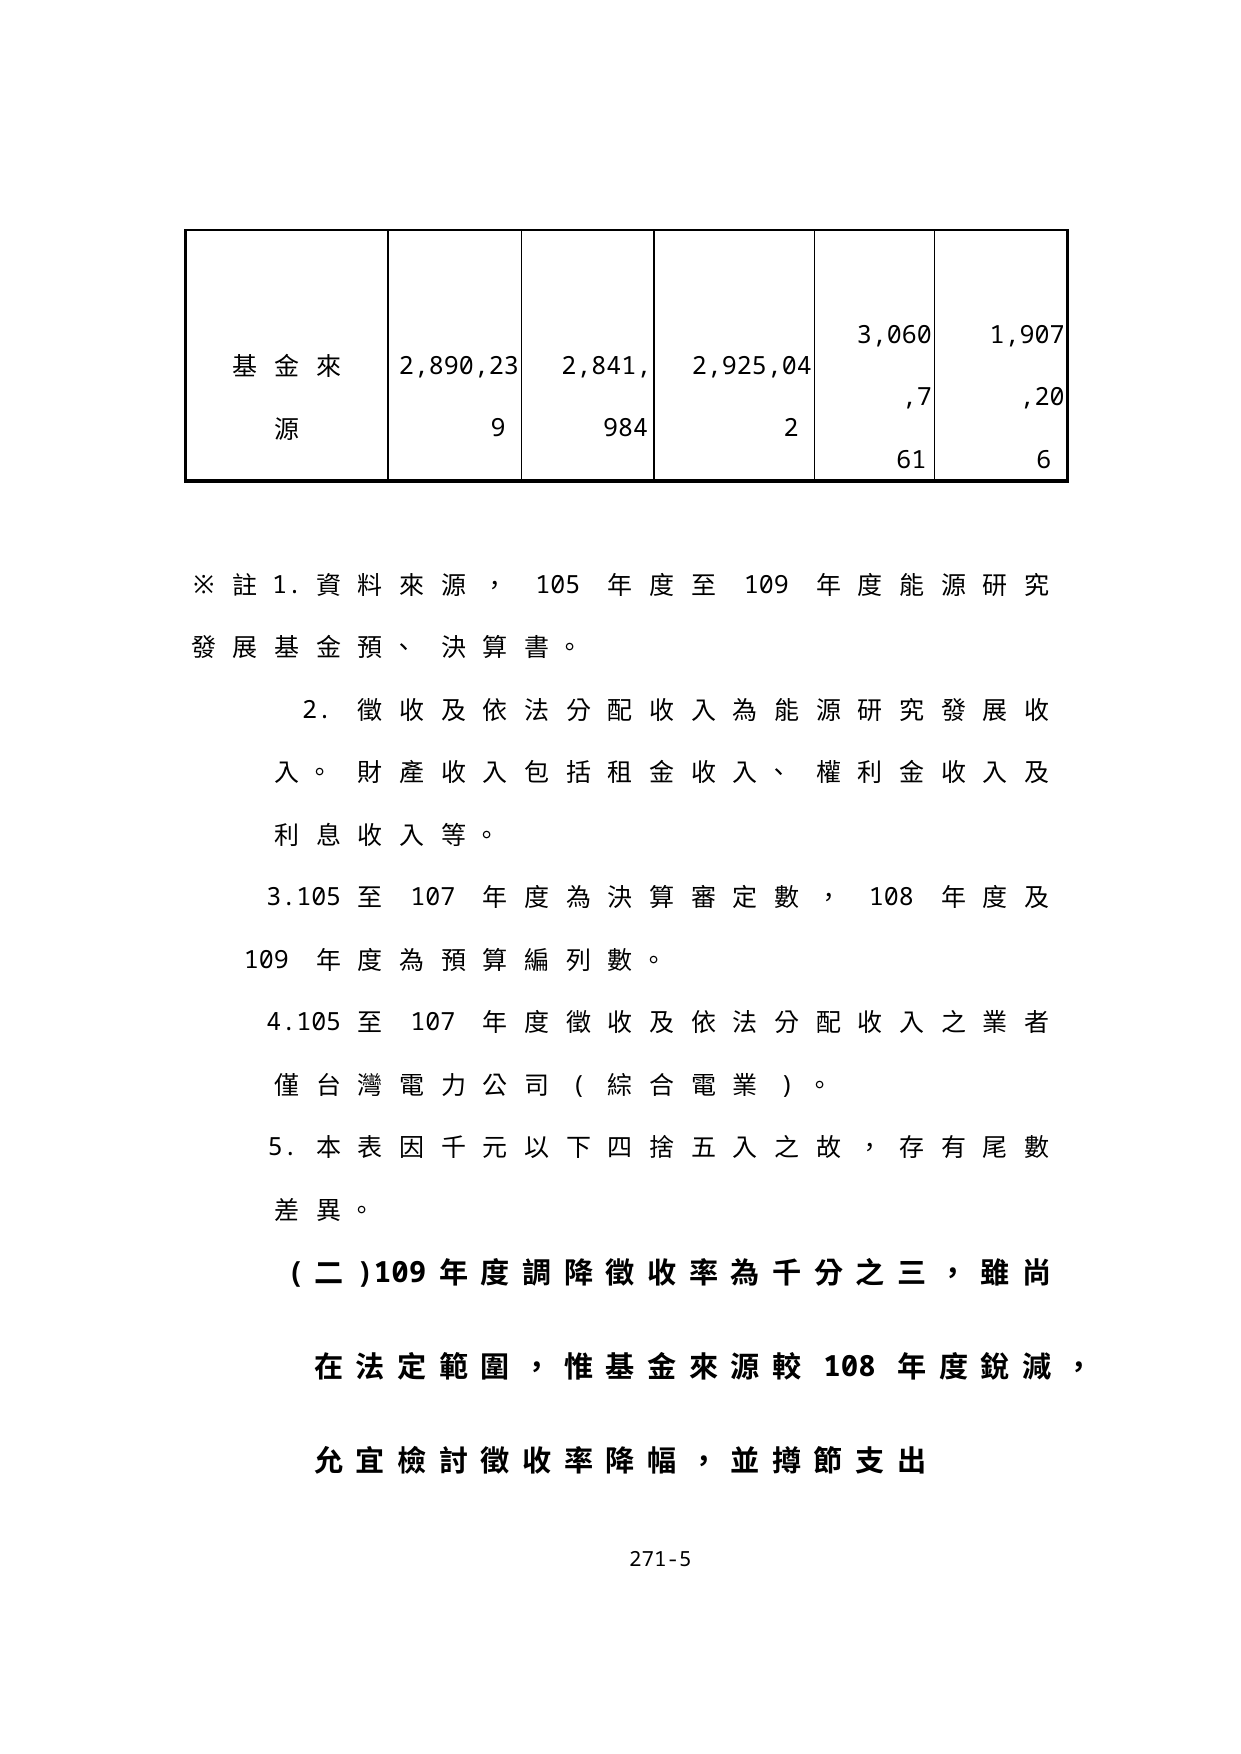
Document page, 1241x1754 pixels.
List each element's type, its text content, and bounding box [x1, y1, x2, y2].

text (二)109年度調降徵收率為千分之三，雖尚在法定範圍，惟基金來源較108年度銳減，允宜檢討徵收率降幅，並撙節支出 [242, 1229, 1058, 1479]
text 3.105至107年度為決算審定數，108年度及109年度為預算編列數。 [177, 854, 1058, 979]
table_cell 2,841,984 [522, 231, 653, 479]
text ※註1.資料來源，105年度至109年度能源研究發展基金預、決算書。 [183, 542, 1058, 667]
table_cell 2,890,239 [389, 231, 521, 479]
text 4.105至107年度徵收及依法分配收入之業者僅台灣電力公司(綜合電業)。 [177, 979, 1058, 1104]
table_cell 基金來源 [187, 231, 387, 479]
table_cell 3,060,761 [815, 231, 934, 479]
table_cell 1,907,206 [935, 231, 1066, 479]
text 2.徵收及依法分配收入為能源研究發展收入。財產收入包括租金收入、權利金收入及利息收入等。 [188, 667, 1058, 854]
text 5.本表因千元以下四捨五入之故，存有尾數差異。 [177, 1104, 1058, 1229]
table_cell 2,925,042 [655, 231, 814, 479]
